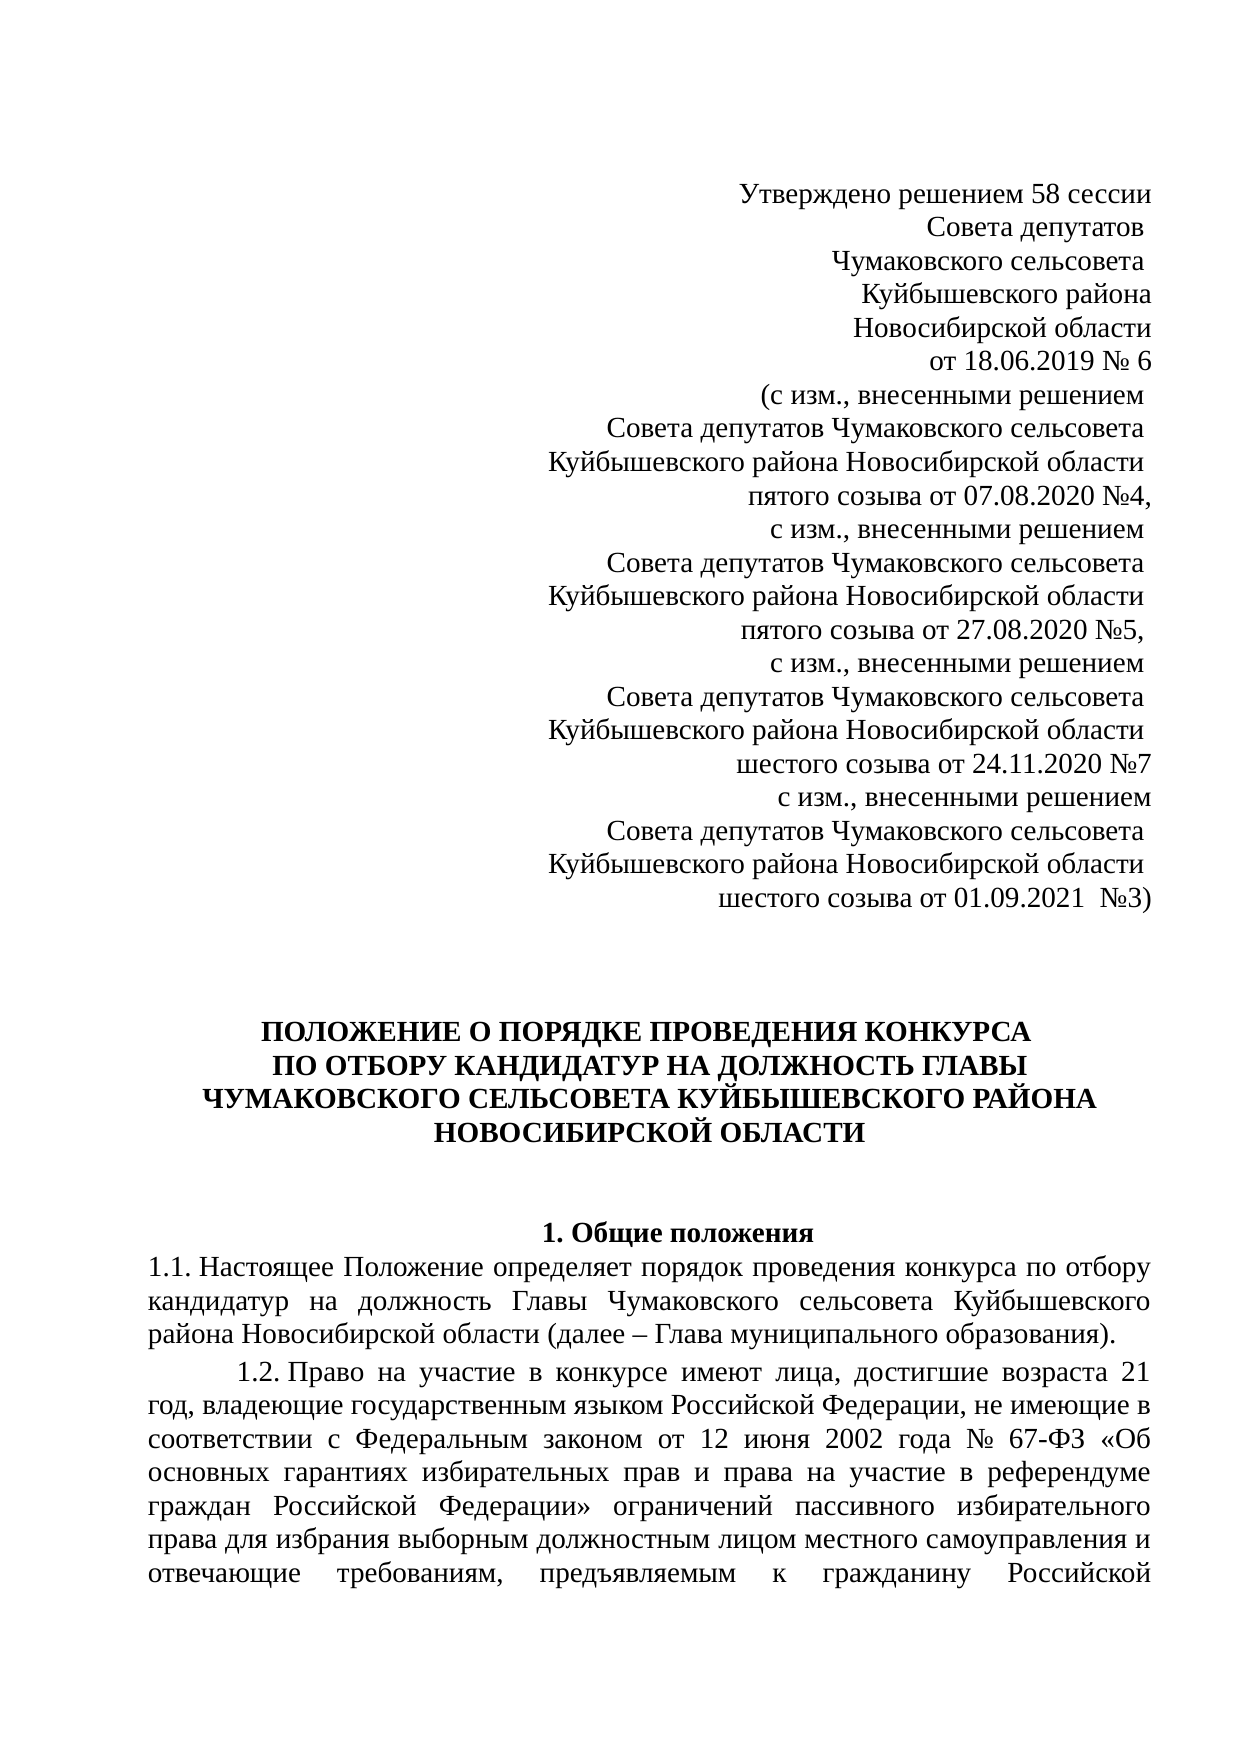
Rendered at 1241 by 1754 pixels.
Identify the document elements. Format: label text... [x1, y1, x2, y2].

text пятого созыва от 07.08.2020 №4, [148, 478, 1152, 511]
text с изм., внесенными решением [148, 511, 1152, 545]
text пятого созыва от 27.08.2020 №5, [148, 612, 1152, 645]
text Совета депутатов Чумаковского сельсовета [148, 545, 1152, 578]
text Совета депутатов Чумаковского сельсовета [148, 813, 1152, 847]
text 1.2. Право на участие в конкурсе имеют лица, достигшие возраста 21 год, владеющие государственным языком Российской Федерации, не имеющие в соответствии с Федеральным законом от 12 июня 2002 года № 67-ФЗ «Об основных гарантиях избирательных прав и права на участие в референдуме граждан Российской Федерации» ограничений пассивного избирательного права для избрания выборным должностным лицом местного самоуправления и отвечающие требованиям, предъявляемым к гражданину Российской [148, 1354, 1152, 1589]
text (с изм., внесенными решением [148, 377, 1152, 411]
text Куйбышевского района [148, 276, 1152, 310]
text Совета депутатов Чумаковского сельсовета [148, 679, 1152, 712]
text 1.1. Настоящее Положение определяет порядок проведения конкурса по отбору кандидатур на должность Главы Чумаковского сельсовета Куйбышевского района Новосибирской области (далее – Глава муниципального образования). [148, 1249, 1152, 1350]
text Куйбышевского района Новосибирской области [148, 444, 1152, 478]
text от 18.06.2019 № 6 [148, 343, 1152, 377]
text ПО ОТБОРУ КАНДИДАТУР НА ДОЛЖНОСТЬ ГЛАВЫ ЧУМАКОВСКОГО СЕЛЬСОВЕТА КУЙБЫШЕВСКОГО РАЙОНА НОВОСИБИРСКОЙ ОБЛАСТИ [148, 1048, 1152, 1148]
text Куйбышевского района Новосибирской области [148, 847, 1152, 880]
text с изм., внесенными решением [148, 645, 1152, 679]
text Совета депутатов [148, 209, 1152, 243]
text ПОЛОЖЕНИЕ О ПОРЯДКЕ ПРОВЕДЕНИЯ КОНКУРСА [148, 1014, 1152, 1048]
text Новосибирской области [148, 310, 1152, 343]
text шестого созыва от 01.09.2021 №3) [148, 880, 1152, 914]
text с изм., внесенными решением [148, 779, 1152, 813]
text Чумаковского сельсовета [148, 243, 1152, 276]
text Утверждено решением 58 сессии [148, 176, 1152, 209]
text Куйбышевского района Новосибирской области [148, 712, 1152, 746]
text Куйбышевского района Новосибирской области [148, 578, 1152, 612]
text шестого созыва от 24.11.2020 №7 [148, 746, 1152, 779]
text 1. Общие положения [148, 1216, 1152, 1249]
text Совета депутатов Чумаковского сельсовета [148, 411, 1152, 444]
